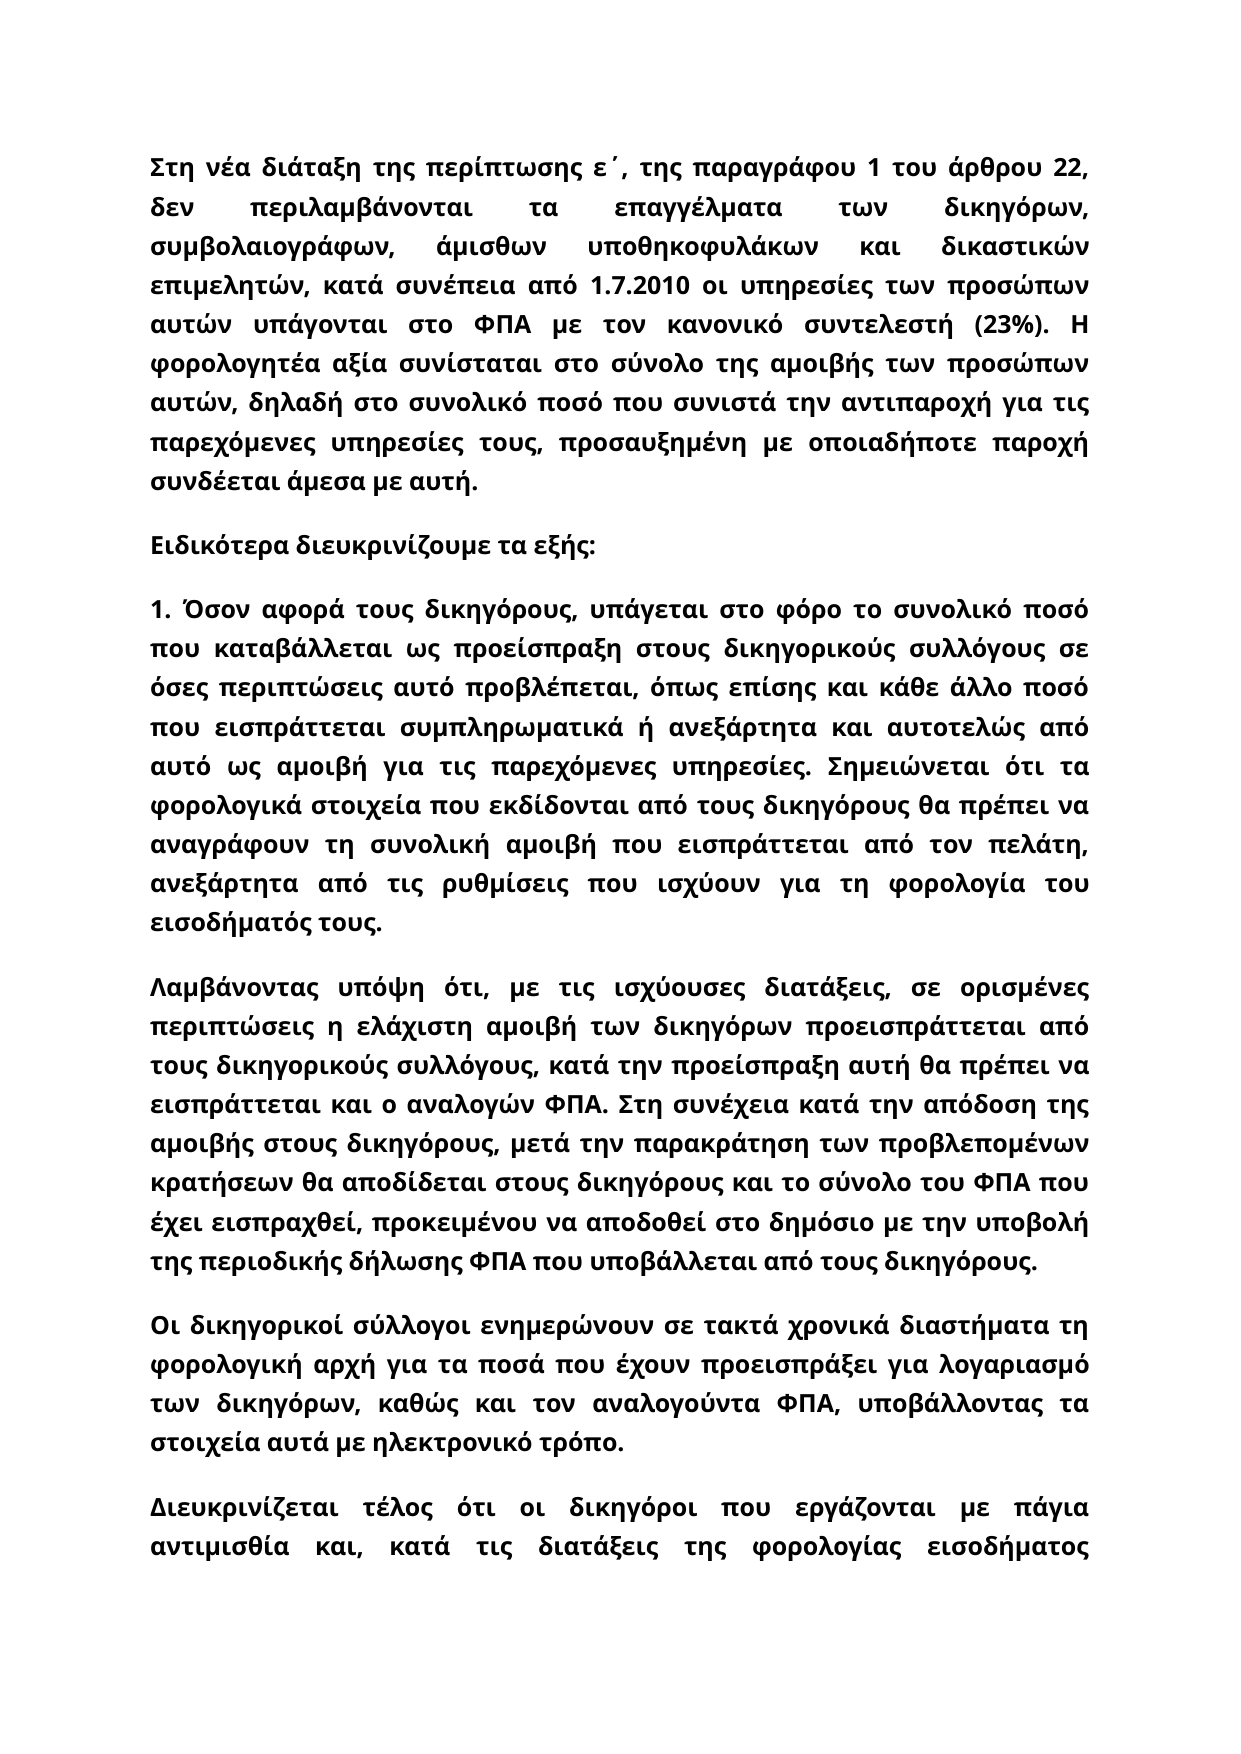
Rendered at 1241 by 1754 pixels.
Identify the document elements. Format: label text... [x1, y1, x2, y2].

text Οι δικηγορικοί σύλλογοι ενημερώνουν σε τακτά χρονικά διαστήματα τη φορολογική αρχή για τα ποσά που έχουν προεισπράξει για λογαριασμό των δικηγόρων, καθώς και τον αναλογούντα ΦΠΑ, υποβάλλοντας τα στοιχεία αυτά με ηλεκτρονικό τρόπο. [150, 1307, 1090, 1459]
text 1. Όσον αφορά τους δικηγόρους, υπάγεται στο φόρο το συνολικό ποσό που καταβάλλεται ως προείσπραξη στους δικηγορικούς συλλόγους σε όσες περιπτώσεις αυτό προβλέπεται, όπως επίσης και κάθε άλλο ποσό που εισπράττεται συμπληρωματικά ή ανεξάρτητα και αυτοτελώς από αυτό ως αμοιβή για τις παρεχόμενες υπηρεσίες. Σημειώνεται ότι τα φορολογικά στοιχεία που εκδίδονται από τους δικηγόρους θα πρέπει να αναγράφουν τη συνολική αμοιβή που εισπράττεται από τον πελάτη, ανεξάρτητα από τις ρυθμίσεις που ισχύουν για τη φορολογία του εισοδήματός τους. [150, 592, 1090, 939]
text Λαμβάνοντας υπόψη ότι, με τις ισχύουσες διατάξεις, σε ορισμένες περιπτώσεις η ελάχιστη αμοιβή των δικηγόρων προεισπράττεται από τους δικηγορικούς συλλόγους, κατά την προείσπραξη αυτή θα πρέπει να εισπράττεται και ο αναλογών ΦΠΑ. Στη συνέχεια κατά την απόδοση της αμοιβής στους δικηγόρους, μετά την παρακράτηση των προβλεπομένων κρατήσεων θα αποδίδεται στους δικηγόρους και το σύνολο του ΦΠΑ που έχει εισπραχθεί, προκειμένου να αποδοθεί στο δημόσιο με την υποβολή της περιοδικής δήλωσης ΦΠΑ που υποβάλλεται από τους δικηγόρους. [150, 969, 1090, 1277]
text Διευκρινίζεται τέλος ότι οι δικηγόροι που εργάζονται με πάγια αντιμισθία και, κατά τις διατάξεις της φορολογίας εισοδήματος [150, 1489, 1090, 1562]
text Ειδικότερα διευκρινίζουμε τα εξής: [150, 527, 1090, 562]
text Στη νέα διάταξη της περίπτωσης ε΄, της παραγράφου 1 του άρθρου 22, δεν περιλαμβάνονται τα επαγγέλματα των δικηγόρων, συμβολαιογράφων, άμισθων υποθηκοφυλάκων και δικαστικών επιμελητών, κατά συνέπεια από 1.7.2010 οι υπηρεσίες των προσώπων αυτών υπάγονται στο ΦΠΑ με τον κανονικό συντελεστή (23%). Η φορολογητέα αξία συνίσταται στο σύνολο της αμοιβής των προσώπων αυτών, δηλαδή στο συνολικό ποσό που συνιστά την αντιπαροχή για τις παρεχόμενες υπηρεσίες τους, προσαυξημένη με οποιαδήποτε παροχή συνδέεται άμεσα με αυτή. [150, 150, 1090, 497]
